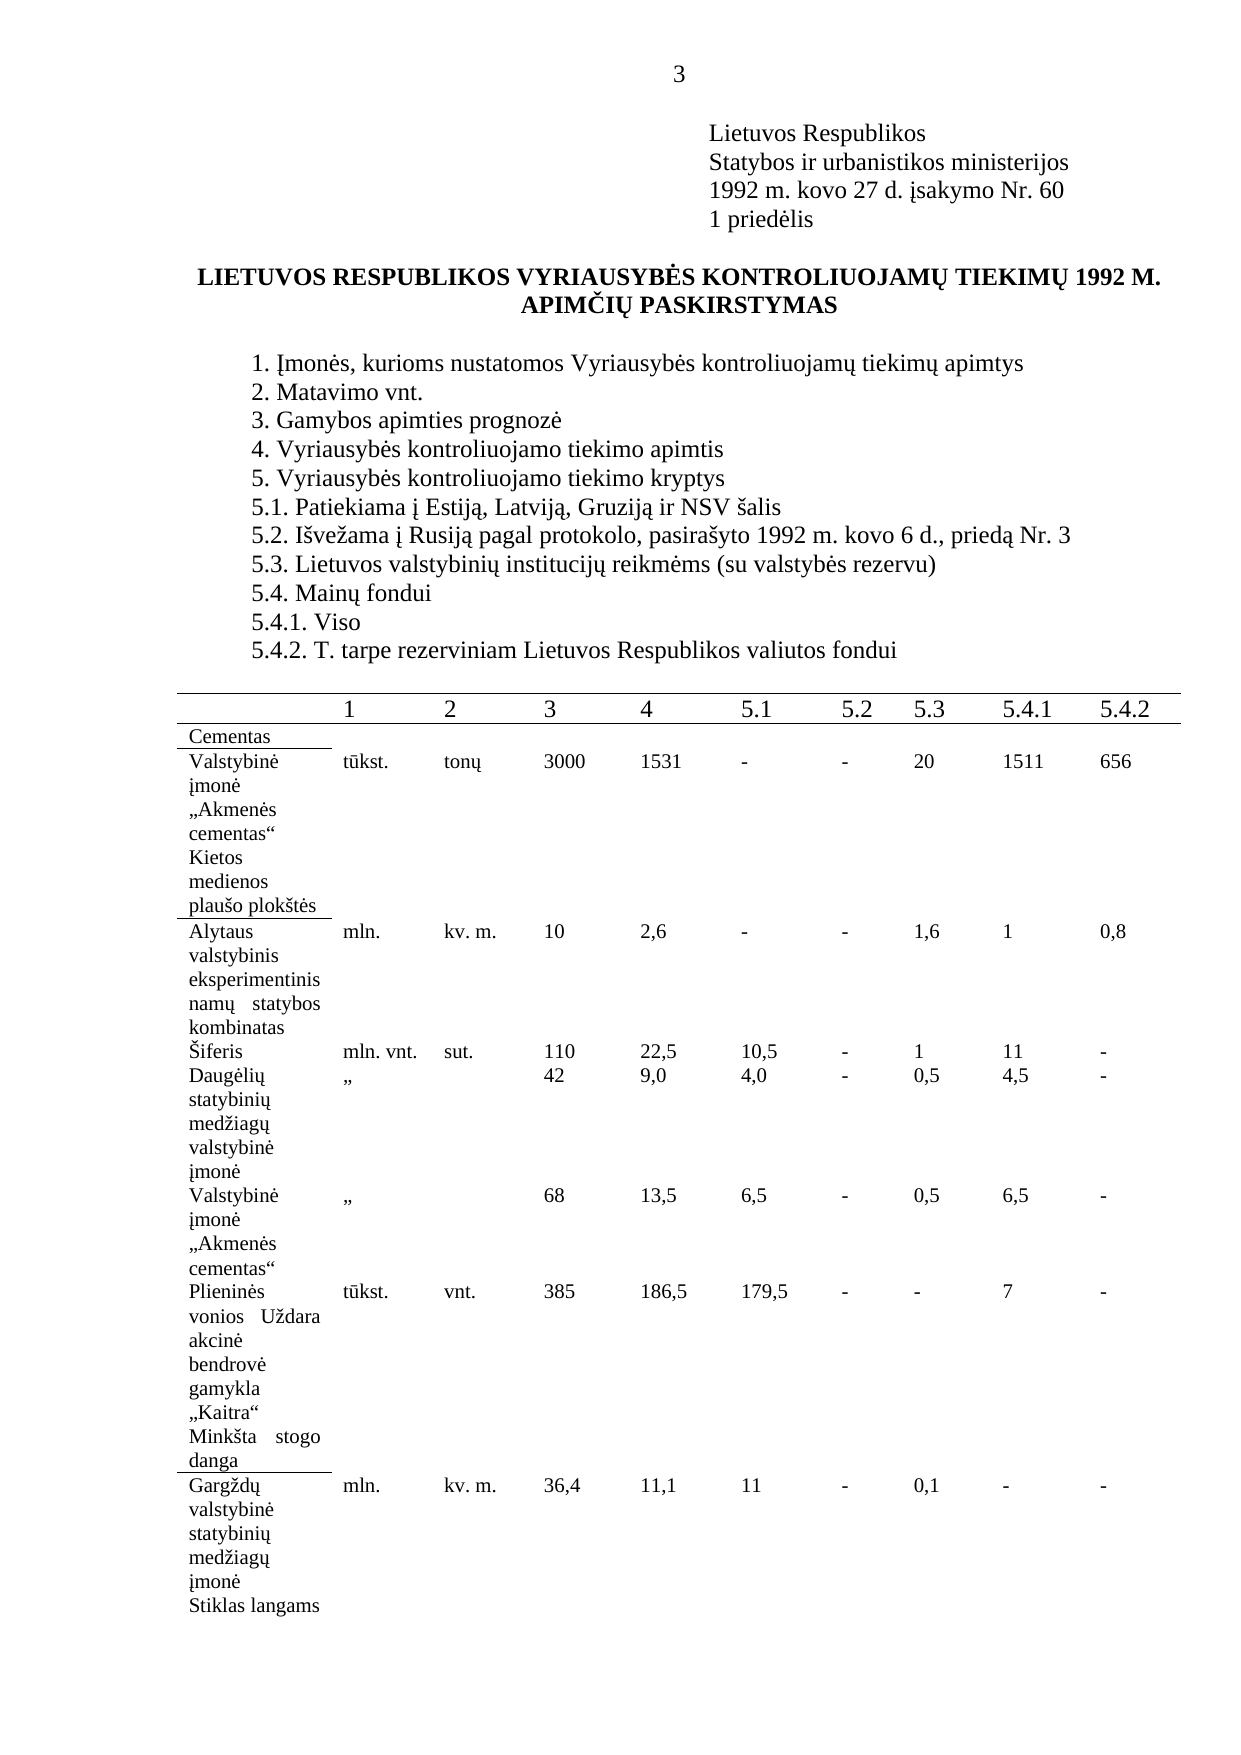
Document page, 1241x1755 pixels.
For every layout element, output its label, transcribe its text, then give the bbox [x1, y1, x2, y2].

table_cell 68 [533, 1183, 629, 1279]
table_cell 10 [533, 918, 629, 1039]
text 5.2. Išvežama į Rusiją pagal protokolo, pasirašyto 1992 m. kovo 6 d., priedą Nr. 3 [177, 521, 1181, 549]
table_cell „ [332, 1183, 433, 1279]
text LIETUVOS RESPUBLIKOS VYRIAUSYBĖS KONTROLIUOJAMŲ TIEKIMŲ 1992 M. APIMČIŲ PASKIRSTYMAS [177, 262, 1181, 319]
table_cell 1531 [629, 748, 729, 845]
table_cell tonų [433, 748, 532, 845]
table_cell 22,5 [629, 1039, 729, 1063]
table_cell - [830, 1039, 902, 1063]
table_cell „ [332, 1063, 433, 1183]
table_cell [991, 1424, 1089, 1472]
table_header 4 [629, 694, 729, 723]
table_cell kv. m. [433, 918, 532, 1039]
text 5. Vyriausybės kontroliuojamo tiekimo kryptys [177, 463, 1181, 492]
table_cell Alytaus valstybinis eksperimentinis namų statybos kombinatas [177, 919, 332, 1039]
text 4. Vyriausybės kontroliuojamo tiekimo apimtis [177, 434, 1181, 463]
table_cell 36,4 [533, 1472, 629, 1593]
table_cell [1089, 724, 1181, 748]
table_cell [533, 724, 629, 748]
table_header 5.2 [830, 694, 902, 723]
table_header 2 [433, 694, 532, 723]
table_cell - [1089, 1063, 1181, 1183]
table_cell 7 [991, 1280, 1089, 1424]
table_cell [533, 1424, 629, 1472]
table_cell 6,5 [991, 1183, 1089, 1279]
text 5.3. Lietuvos valstybinių institucijų reikmėms (su valstybės rezervu) [177, 549, 1181, 578]
table_cell - [830, 1183, 902, 1279]
table_cell [1089, 1593, 1181, 1617]
table_cell Valstybinė įmonė „Akmenės cementas“ [177, 1183, 332, 1279]
table_cell mln. vnt. [332, 1039, 433, 1063]
table_cell 0,5 [902, 1183, 991, 1279]
table_cell 1511 [991, 748, 1089, 845]
table_cell 1 [991, 918, 1089, 1039]
table_cell Šiferis [177, 1039, 332, 1063]
table_cell 1 [902, 1039, 991, 1063]
table_cell [1089, 1424, 1181, 1472]
table_cell tūkst. [332, 748, 433, 845]
table_cell [332, 1593, 433, 1617]
table_cell 186,5 [629, 1280, 729, 1424]
table_cell [433, 1063, 532, 1183]
table_cell [830, 1424, 902, 1472]
table_cell - [1089, 1280, 1181, 1424]
table_cell Daugėlių statybinių medžiagų valstybinė įmonė [177, 1063, 332, 1183]
table_cell 0,5 [902, 1063, 991, 1183]
table_cell [730, 1593, 830, 1617]
table_cell [991, 845, 1089, 917]
table_cell [433, 1183, 532, 1279]
table_cell - [1089, 1472, 1181, 1593]
table_cell [830, 1593, 902, 1617]
text 5.4.1. Viso [177, 607, 1181, 636]
table_cell - [991, 1472, 1089, 1593]
table_cell Kietos medienos plaušo plokštės [177, 845, 332, 917]
table_cell [332, 724, 433, 748]
table_cell [991, 1593, 1089, 1617]
table_cell 2,6 [629, 918, 729, 1039]
table_cell - [902, 1280, 991, 1424]
table_header 5.4.1 [991, 694, 1089, 723]
table_cell 11,1 [629, 1472, 729, 1593]
table_cell - [830, 1280, 902, 1424]
table_cell [533, 845, 629, 917]
text 1992 m. kovo 27 d. įsakymo Nr. 60 [177, 176, 1181, 204]
table_cell Stiklas langams [177, 1593, 332, 1617]
table_cell [1089, 845, 1181, 917]
table_cell [902, 724, 991, 748]
table_cell [730, 1424, 830, 1472]
table_cell 4,5 [991, 1063, 1089, 1183]
text 1. Įmonės, kurioms nustatomos Vyriausybės kontroliuojamų tiekimų apimtys [177, 348, 1181, 377]
table_cell [332, 845, 433, 917]
table_cell 656 [1089, 748, 1181, 845]
table_header 1 [332, 694, 433, 723]
table_cell [433, 724, 532, 748]
table_cell [830, 724, 902, 748]
table_cell [902, 845, 991, 917]
table_cell 10,5 [730, 1039, 830, 1063]
table_cell 11 [730, 1472, 830, 1593]
table_cell - [830, 1063, 902, 1183]
table_cell [730, 724, 830, 748]
table_cell 6,5 [730, 1183, 830, 1279]
table_cell - [1089, 1183, 1181, 1279]
table_cell [332, 1424, 433, 1472]
table_header [177, 694, 332, 723]
table_header 5.1 [730, 694, 830, 723]
table_cell [902, 1593, 991, 1617]
table_cell - [1089, 1039, 1181, 1063]
table_cell Gargždų valstybinė statybinių medžiagų įmonė [177, 1473, 332, 1593]
table_cell 3000 [533, 748, 629, 845]
table_cell vnt. [433, 1280, 532, 1424]
table_cell [991, 724, 1089, 748]
table_cell Plieninės vonios Uždara akcinė bendrovė gamykla „Kaitra“ [177, 1280, 332, 1424]
text 5.1. Patiekiama į Estiją, Latviją, Gruziją ir NSV šalis [177, 492, 1181, 521]
table_cell 11 [991, 1039, 1089, 1063]
text 3. Gamybos apimties prognozė [177, 406, 1181, 434]
table_cell - [830, 1472, 902, 1593]
table_cell tūkst. [332, 1280, 433, 1424]
table_header 3 [533, 694, 629, 723]
table_cell [629, 1593, 729, 1617]
table_cell mln. [332, 918, 433, 1039]
table_cell mln. [332, 1472, 433, 1593]
table_cell 0,8 [1089, 918, 1181, 1039]
table_cell [629, 1424, 729, 1472]
table_cell [433, 845, 532, 917]
table_cell 0,1 [902, 1472, 991, 1593]
table_cell Cementas [177, 724, 332, 748]
table_cell [629, 724, 729, 748]
text 5.4.2. T. tarpe rezerviniam Lietuvos Respublikos valiutos fondui [177, 636, 1181, 664]
table_cell sut. [433, 1039, 532, 1063]
text 1 priedėlis [177, 204, 1181, 233]
text Lietuvos Respublikos [177, 118, 1181, 147]
table_cell 20 [902, 748, 991, 845]
table_cell 110 [533, 1039, 629, 1063]
table_cell [902, 1424, 991, 1472]
table_cell [629, 845, 729, 917]
table_cell 42 [533, 1063, 629, 1183]
text 2. Matavimo vnt. [177, 377, 1181, 406]
table_cell Valstybinė įmonė „Akmenės cementas“ [177, 749, 332, 845]
table_cell 4,0 [730, 1063, 830, 1183]
table_cell [533, 1593, 629, 1617]
table_cell [830, 845, 902, 917]
table_cell - [730, 748, 830, 845]
table_cell Minkšta stogo danga [177, 1424, 332, 1472]
table_cell [433, 1593, 532, 1617]
table_cell - [830, 918, 902, 1039]
table_cell 179,5 [730, 1280, 830, 1424]
table_cell 385 [533, 1280, 629, 1424]
table_header 5.3 [902, 694, 991, 723]
table_cell 13,5 [629, 1183, 729, 1279]
table_cell - [830, 748, 902, 845]
table_cell [730, 845, 830, 917]
table_cell kv. m. [433, 1472, 532, 1593]
table_cell [433, 1424, 532, 1472]
table_header 5.4.2 [1089, 694, 1181, 723]
table_cell 1,6 [902, 918, 991, 1039]
text Statybos ir urbanistikos ministerijos [177, 147, 1181, 176]
table_cell 9,0 [629, 1063, 729, 1183]
text 5.4. Mainų fondui [177, 578, 1181, 607]
table_cell - [730, 918, 830, 1039]
